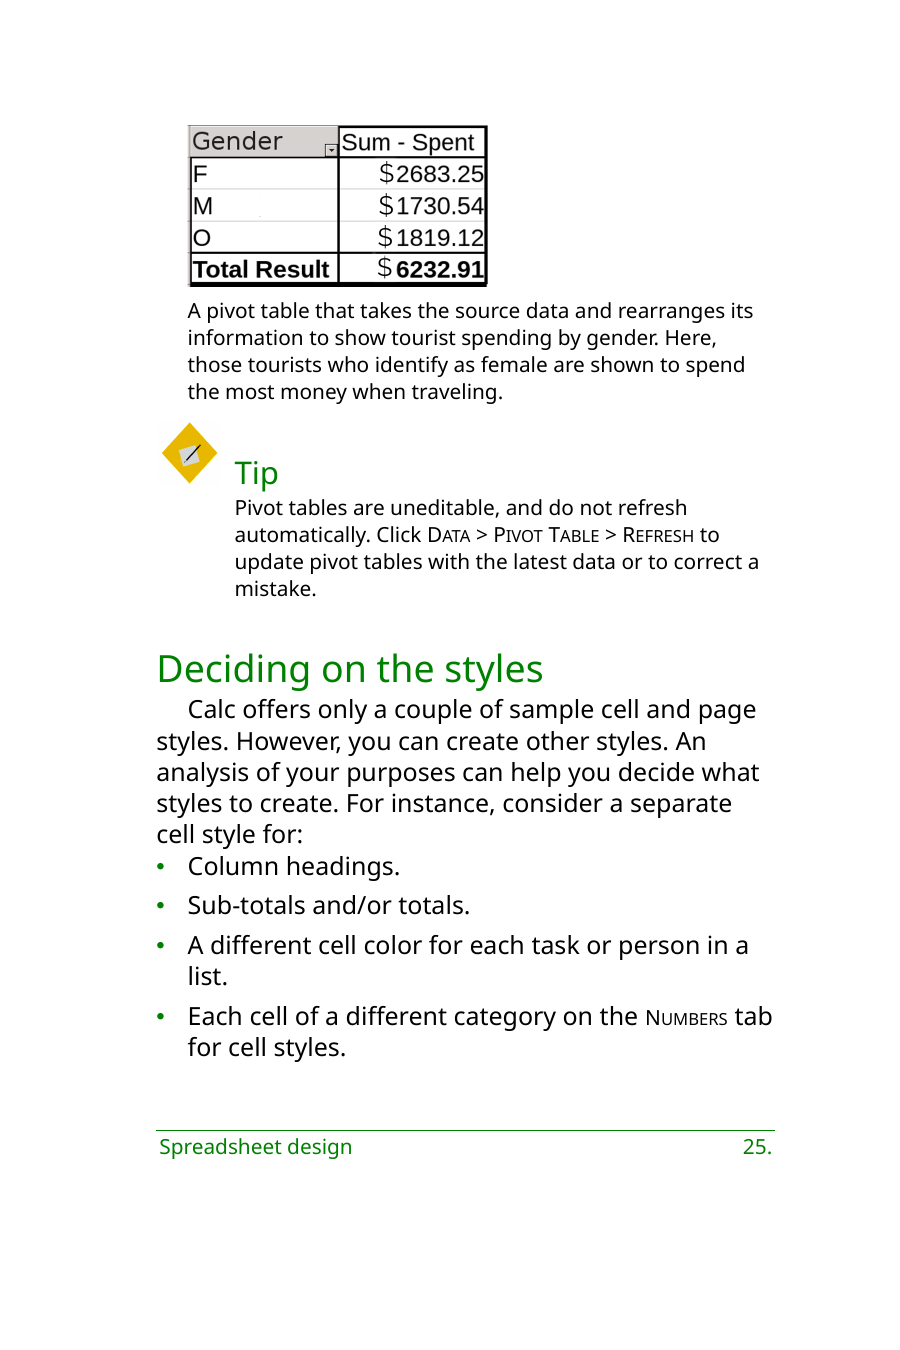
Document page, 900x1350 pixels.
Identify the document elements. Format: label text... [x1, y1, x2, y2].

list Column headings. [156, 850, 775, 881]
text Calc offers only a couple of sample cell and page styles. However, you can create other styles. An analysis of your purposes can help you decide what styles to create. For instance, consider a separate cell style for: [156, 694, 775, 850]
picture [157, 421, 220, 485]
text Pivot tables are uneditable, and do not refresh automatically. Click Data > Pivot Table > Refresh to update pivot tables with the latest data or to correct a mistake. [234, 494, 775, 602]
table_cell A pivot table that takes the source data and rearranges its information to show tourist spending by gender. Here, those tourists who identify as female are shown to spend the most money when traveling. [188, 289, 775, 405]
picture [187, 125, 488, 287]
list Tip [156, 421, 775, 494]
list Each cell of a different category on the Numbers tab for cell styles. [156, 1000, 775, 1062]
subtitle Deciding on the styles [156, 643, 775, 694]
table_header [188, 125, 775, 289]
list Sub-totals and/or totals. [156, 889, 775, 921]
list A different cell color for each task or person in a list. [156, 929, 775, 992]
